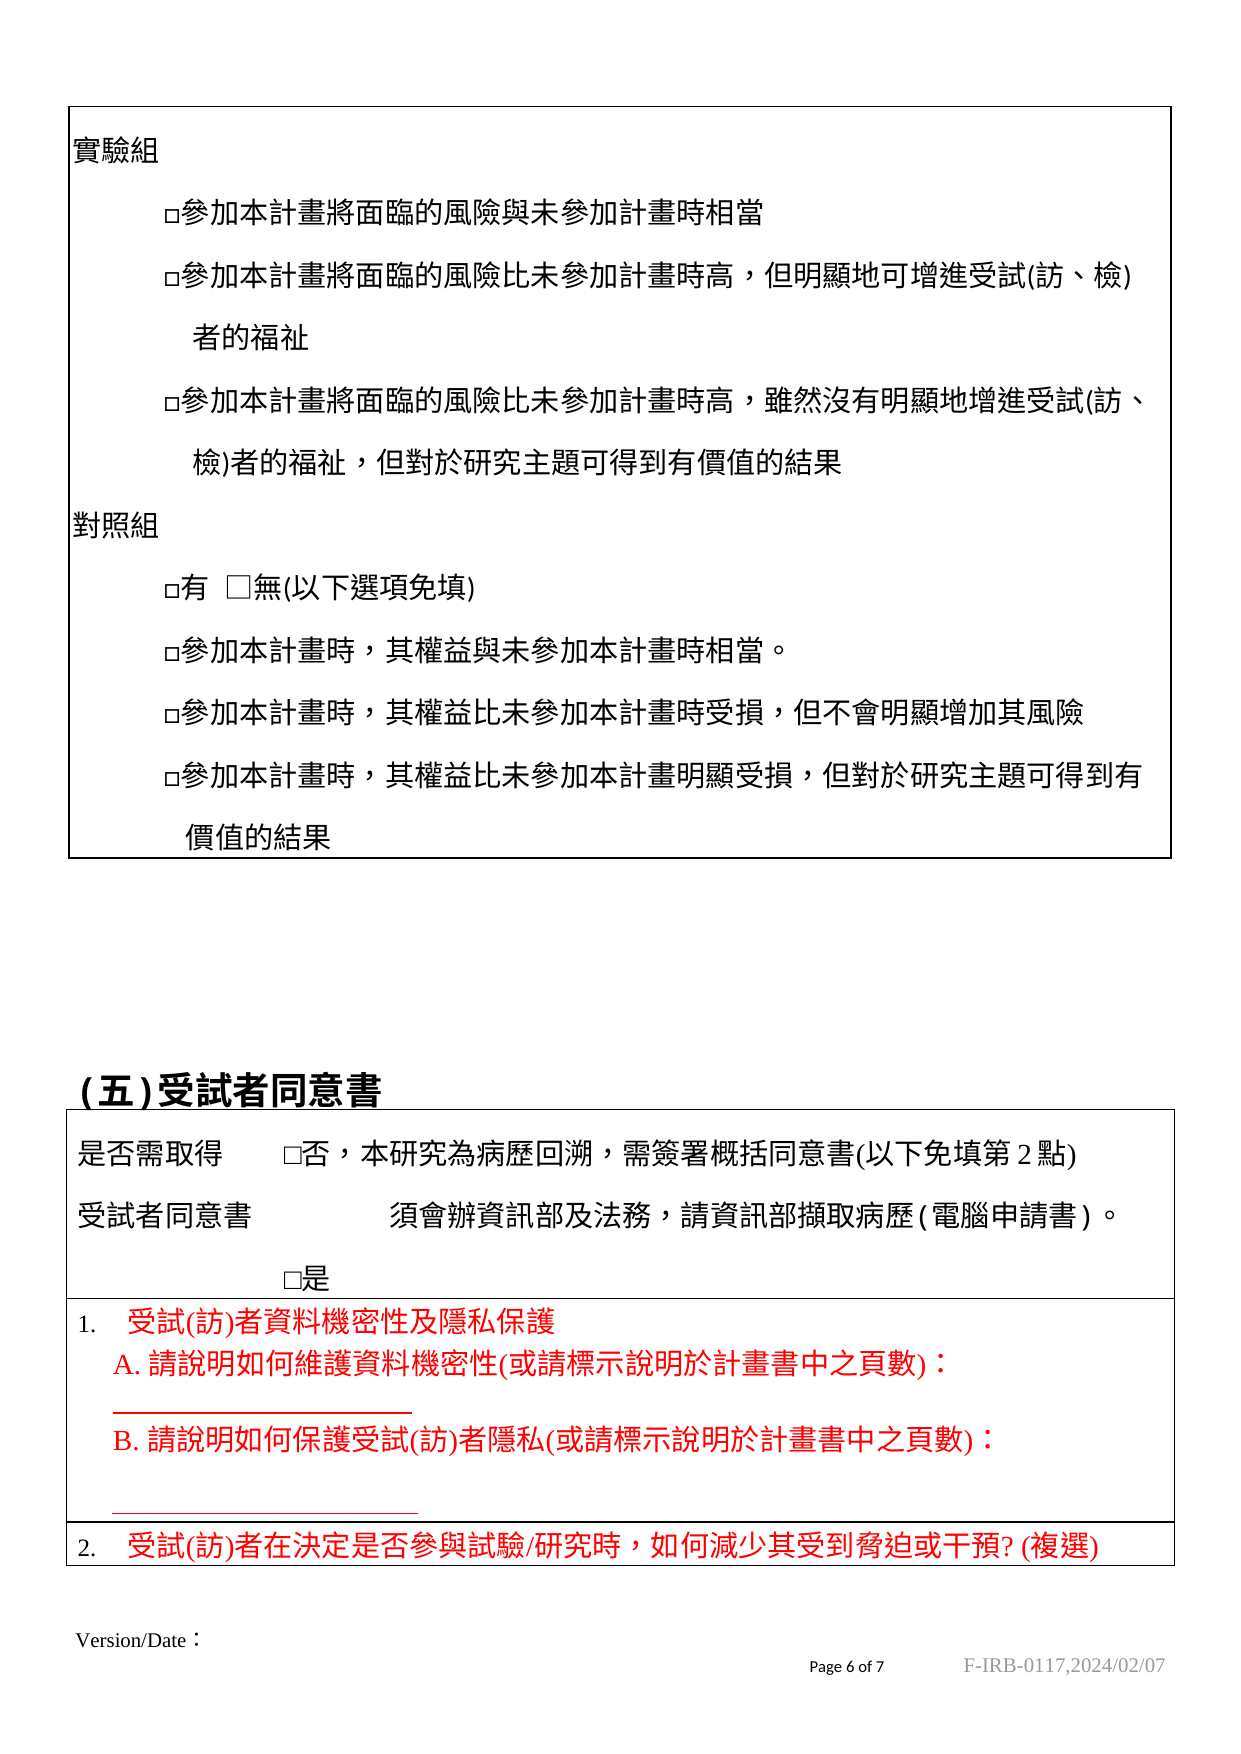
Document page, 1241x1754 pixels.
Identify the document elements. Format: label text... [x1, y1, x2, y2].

table_header □否，本研究為病歷回溯，需簽署概括同意書(以下免填第2點) 須會辦資訊部及法務，請資訊部擷取病歷(電腦申請書)。 □是 [273, 1110, 1174, 1297]
text (五)受試者同意書 [75, 1046, 1165, 1109]
table_cell 受試(訪)者在決定是否參與試驗/研究時，如何減少其受到脅迫或干預? (複選) [67, 1523, 1174, 1565]
table_header 是否需取得 受試者同意書 [67, 1110, 273, 1297]
table_header 實驗組 □參加本計畫將面臨的風險與未參加計畫時相當 □參加本計畫將面臨的風險比未參加計畫時高，但明顯地可增進受試(訪、檢) 者的福祉 □參加本計畫將面臨的風險比未參加計畫時高，雖然沒有明顯地增進受試(訪、 檢)者的福祉，但對於研究主題可得到有價值的結果 對照組 □有 □無(以下選項免填) □參加本計畫時，其權益與未參加本計畫時相當。 □參加本計畫時，其權益比未參加本計畫時受損，但不會明顯增加其風險 □參加本計畫時，其權益比未參加本計畫明顯受損，但對於研究主題可得到有 價值的結果 [70, 107, 1170, 857]
table_cell 受試(訪)者資料機密性及隱私保護 A. 請說明如何維護資料機密性(或請標示說明於計畫書中之頁數)： B. 請說明如何保護受試(訪)者隱私(或請標示說明於計畫書中之頁數)： [67, 1299, 1174, 1521]
